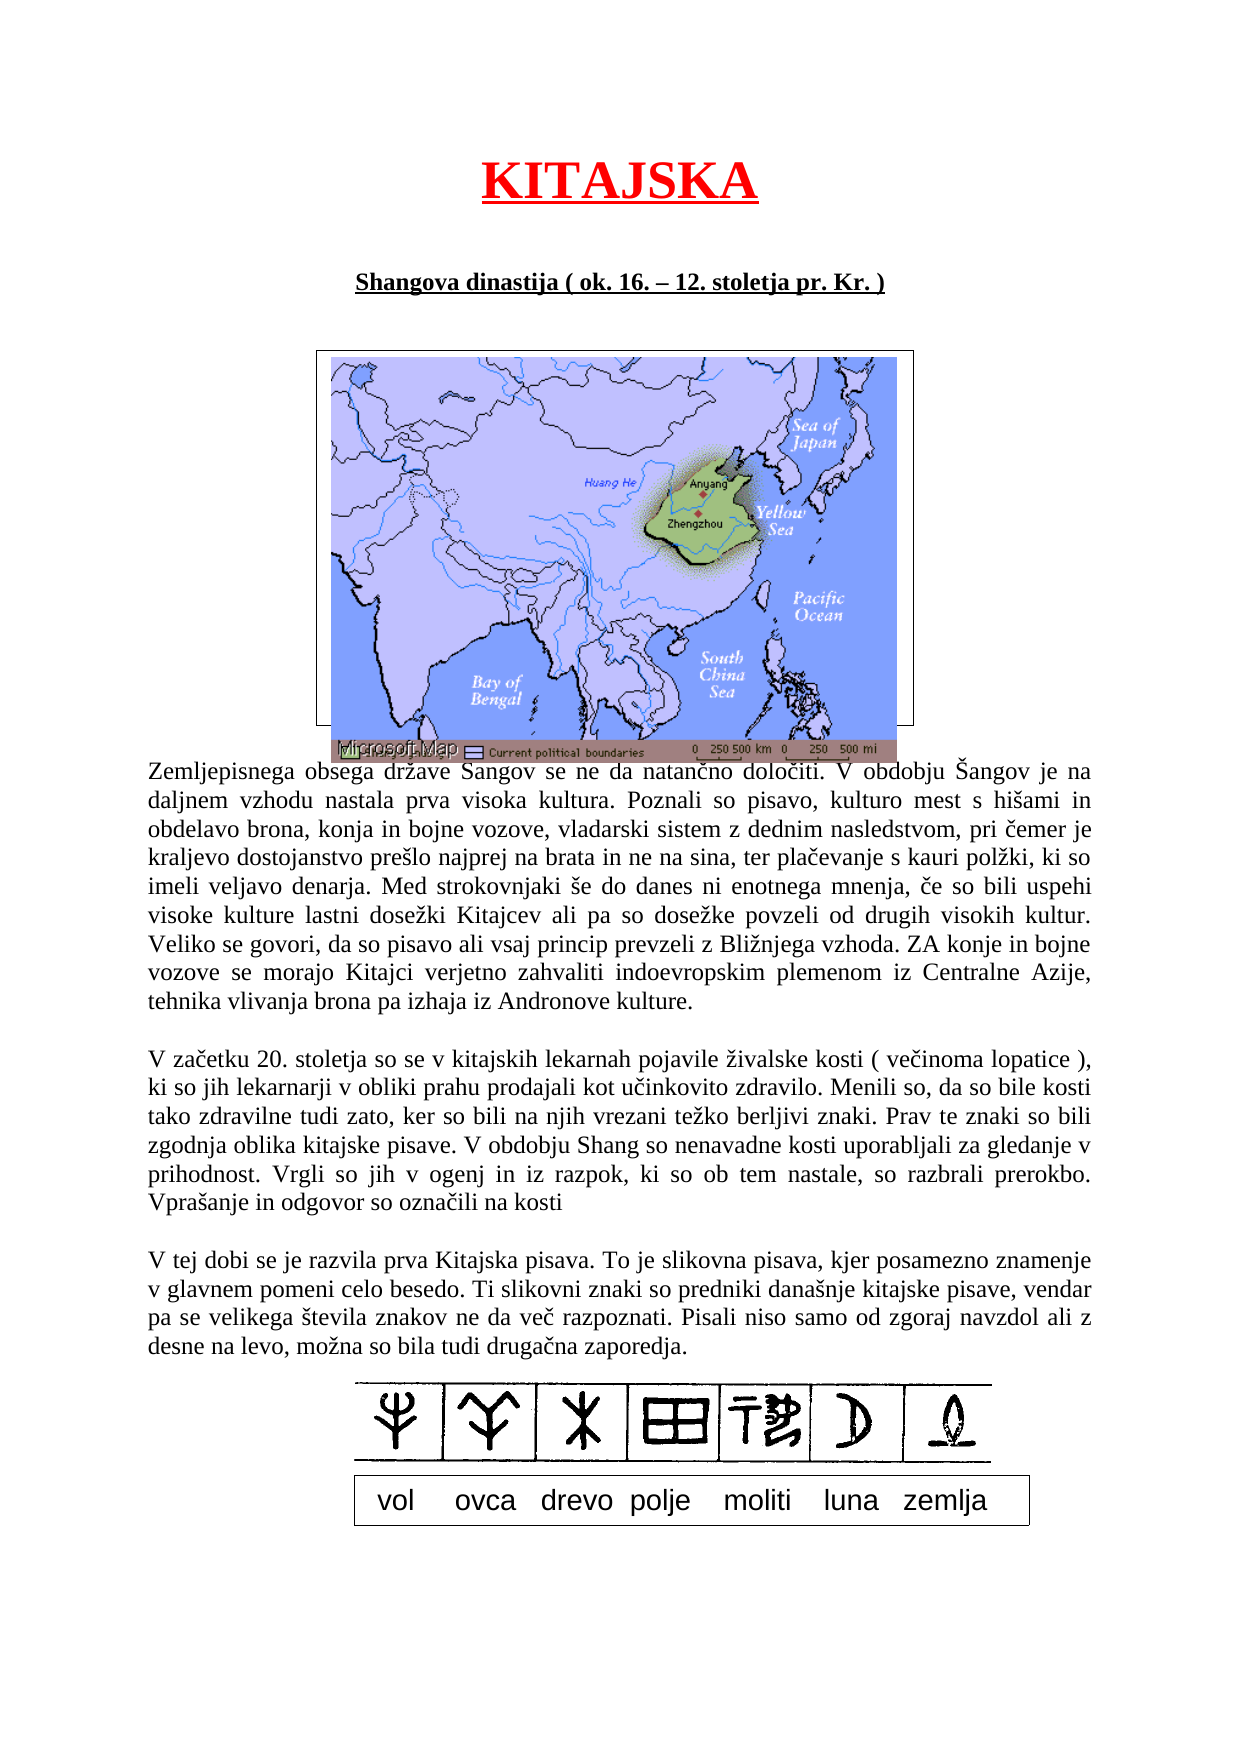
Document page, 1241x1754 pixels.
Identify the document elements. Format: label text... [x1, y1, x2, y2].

text vol ovca drevo polje moliti luna zemlja [369, 1483, 1014, 1516]
text Zemljepisnega obsega države Šangov se ne da natančno določiti. V obdobju Šangov je na daljnem vzhodu nastala prva visoka kultura. Poznali so pisavo, kulturo mest s hišami in obdelavo brona, konja in bojne vozove, vladarski sistem z dednim nasledstvom, pri čemer je kraljevo dostojanstvo prešlo najprej na brata in ne na sina, ter plačevanje s kauri polžki, ki so imeli veljavo denarja. Med strokovnjaki še do danes ni enotnega mnenja, če so bili uspehi visoke kulture lastni dosežki Kitajcev ali pa so dosežke povzeli od drugih visokih kultur. Veliko se govori, da so pisavo ali vsaj princip prevzeli z Bližnjega vzhoda. ZA konje in bojne vozove se morajo Kitajci verjetno zahvaliti indoevropskim plemenom iz Centralne Azije, tehnika vlivanja brona pa izhaja iz Andronove kulture. [148, 756, 1093, 1015]
picture [331, 357, 897, 763]
text V tej dobi se je razvila prva Kitajska pisava. To je slikovna pisava, kjer posamezno znamenje v glavnem pomeni celo besedo. Ti slikovni znaki so predniki današnje kitajske pisave, vendar pa se velikega števila znakov ne da več razpoznati. Pisali niso samo od zgoraj navzdol ali z desne na levo, možna so bila tudi drugačna zaporedja. [148, 1245, 1093, 1360]
subtitle Shangova dinastija ( ok. 16. – 12. stoletja pr. Kr. ) [148, 267, 1093, 296]
title KITAJSKA [148, 148, 1093, 210]
text V začetku 20. stoletja so se v kitajskih lekarnah pojavile živalske kosti ( večinoma lopatice ), ki so jih lekarnarji v obliki prahu prodajali kot učinkovito zdravilo. Menili so, da so bile kosti tako zdravilne tudi zato, ker so bili na njih vrezani težko berljivi znaki. Prav te znaki so bili zgodnja oblika kitajske pisave. V obdobju Shang so nenavadne kosti uporabljali za gledanje v prihodnost. Vrgli so jih v ogenj in iz razpok, ki so ob tem nastale, so razbrali prerokbo. Vprašanje in odgovor so označili na kosti [148, 1044, 1093, 1216]
picture [353, 1381, 992, 1463]
